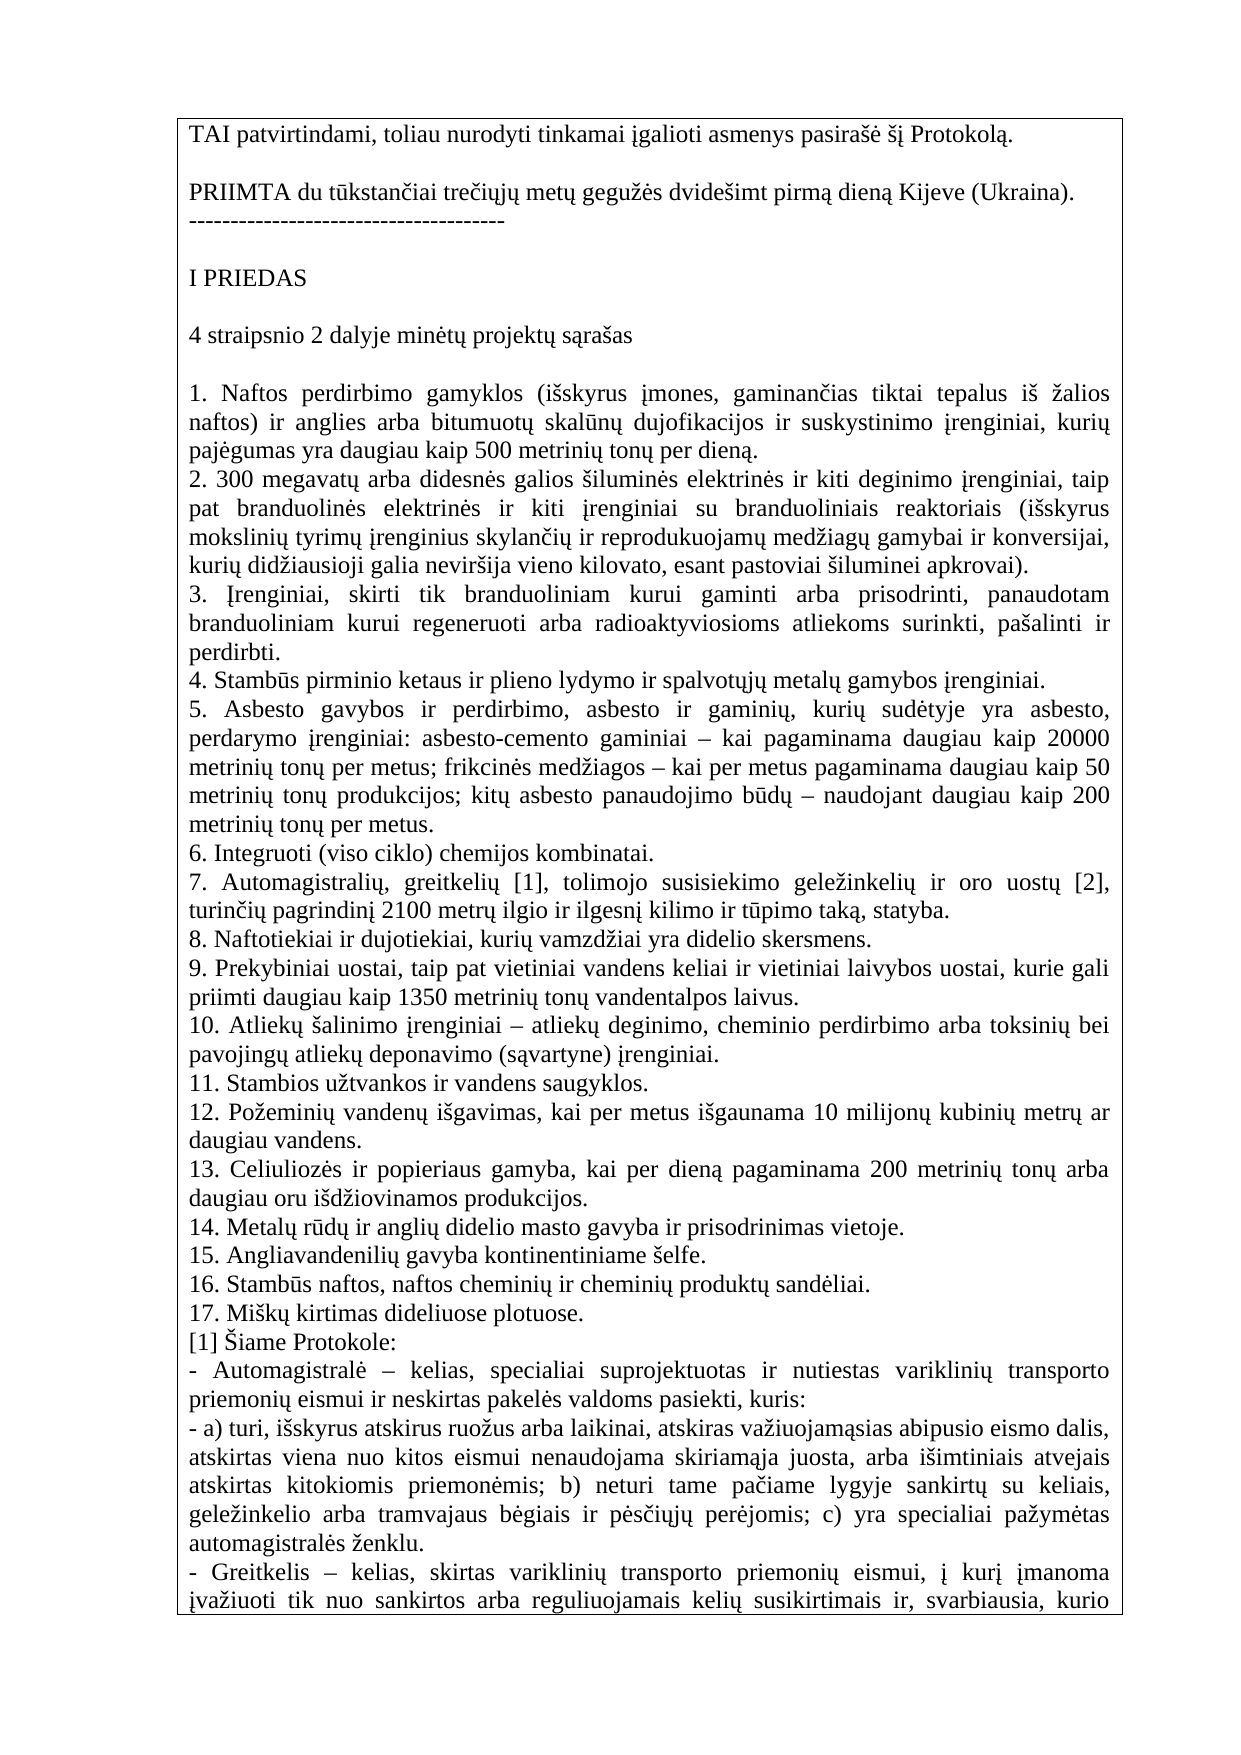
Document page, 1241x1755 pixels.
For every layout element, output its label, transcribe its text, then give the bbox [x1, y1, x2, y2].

table_header TAI patvirtindami, toliau nurodyti tinkamai įgalioti asmenys pasirašė šį Protokolą. PRIIMTA du tūkstančiai trečiųjų metų gegužės dvidešimt pirmą dieną Kijeve (Ukraina). -------------------------------------- I PRIEDAS 4 straipsnio 2 dalyje minėtų projektų sąrašas 1. Naftos perdirbimo gamyklos (išskyrus įmones, gaminančias tiktai tepalus iš žalios naftos) ir anglies arba bitumuotų skalūnų dujofikacijos ir suskystinimo įrenginiai, kurių pajėgumas yra daugiau kaip 500 metrinių tonų per dieną. 2. 300 megavatų arba didesnės galios šiluminės elektrinės ir kiti deginimo įrenginiai, taip pat branduolinės elektrinės ir kiti įrenginiai su branduoliniais reaktoriais (išskyrus mokslinių tyrimų įrenginius skylančių ir reprodukuojamų medžiagų gamybai ir konversijai, kurių didžiausioji galia neviršija vieno kilovato, esant pastoviai šiluminei apkrovai). 3. Įrenginiai, skirti tik branduoliniam kurui gaminti arba prisodrinti, panaudotam branduoliniam kurui regeneruoti arba radioaktyviosioms atliekoms surinkti, pašalinti ir perdirbti. 4. Stambūs pirminio ketaus ir plieno lydymo ir spalvotųjų metalų gamybos įrenginiai. 5. Asbesto gavybos ir perdirbimo, asbesto ir gaminių, kurių sudėtyje yra asbesto, perdarymo įrenginiai: asbesto-cemento gaminiai – kai pagaminama daugiau kaip 20000 metrinių tonų per metus; frikcinės medžiagos – kai per metus pagaminama daugiau kaip 50 metrinių tonų produkcijos; kitų asbesto panaudojimo būdų – naudojant daugiau kaip 200 metrinių tonų per metus. 6. Integruoti (viso ciklo) chemijos kombinatai. 7. Automagistralių, greitkelių [1], tolimojo susisiekimo geležinkelių ir oro uostų [2], turinčių pagrindinį 2100 metrų ilgio ir ilgesnį kilimo ir tūpimo taką, statyba. 8. Naftotiekiai ir dujotiekiai, kurių vamzdžiai yra didelio skersmens. 9. Prekybiniai uostai, taip pat vietiniai vandens keliai ir vietiniai laivybos uostai, kurie gali priimti daugiau kaip 1350 metrinių tonų vandentalpos laivus. 10. Atliekų šalinimo įrenginiai – atliekų deginimo, cheminio perdirbimo arba toksinių bei pavojingų atliekų deponavimo (sąvartyne) įrenginiai. 11. Stambios užtvankos ir vandens saugyklos. 12. Požeminių vandenų išgavimas, kai per metus išgaunama 10 milijonų kubinių metrų ar daugiau vandens. 13. Celiuliozės ir popieriaus gamyba, kai per dieną pagaminama 200 metrinių tonų arba daugiau oru išdžiovinamos produkcijos. 14. Metalų rūdų ir anglių didelio masto gavyba ir prisodrinimas vietoje. 15. Angliavandenilių gavyba kontinentiniame šelfe. 16. Stambūs naftos, naftos cheminių ir cheminių produktų sandėliai. 17. Miškų kirtimas dideliuose plotuose. [1] Šiame Protokole: - Automagistralė – kelias, specialiai suprojektuotas ir nutiestas variklinių transporto priemonių eismui ir neskirtas pakelės valdoms pasiekti, kuris: - a) turi, išskyrus atskirus ruožus arba laikinai, atskiras važiuojamąsias abipusio eismo dalis, atskirtas viena nuo kitos eismui nenaudojama skiriamąja juosta, arba išimtiniais atvejais atskirtas kitokiomis priemonėmis; b) neturi tame pačiame lygyje sankirtų su keliais, geležinkelio arba tramvajaus bėgiais ir pėsčiųjų perėjomis; c) yra specialiai pažymėtas automagistralės ženklu. - Greitkelis – kelias, skirtas variklinių transporto priemonių eismui, į kurį įmanoma įvažiuoti tik nuo sankirtos arba reguliuojamais kelių susikirtimais ir, svarbiausia, kurio [178, 119, 1122, 1614]
